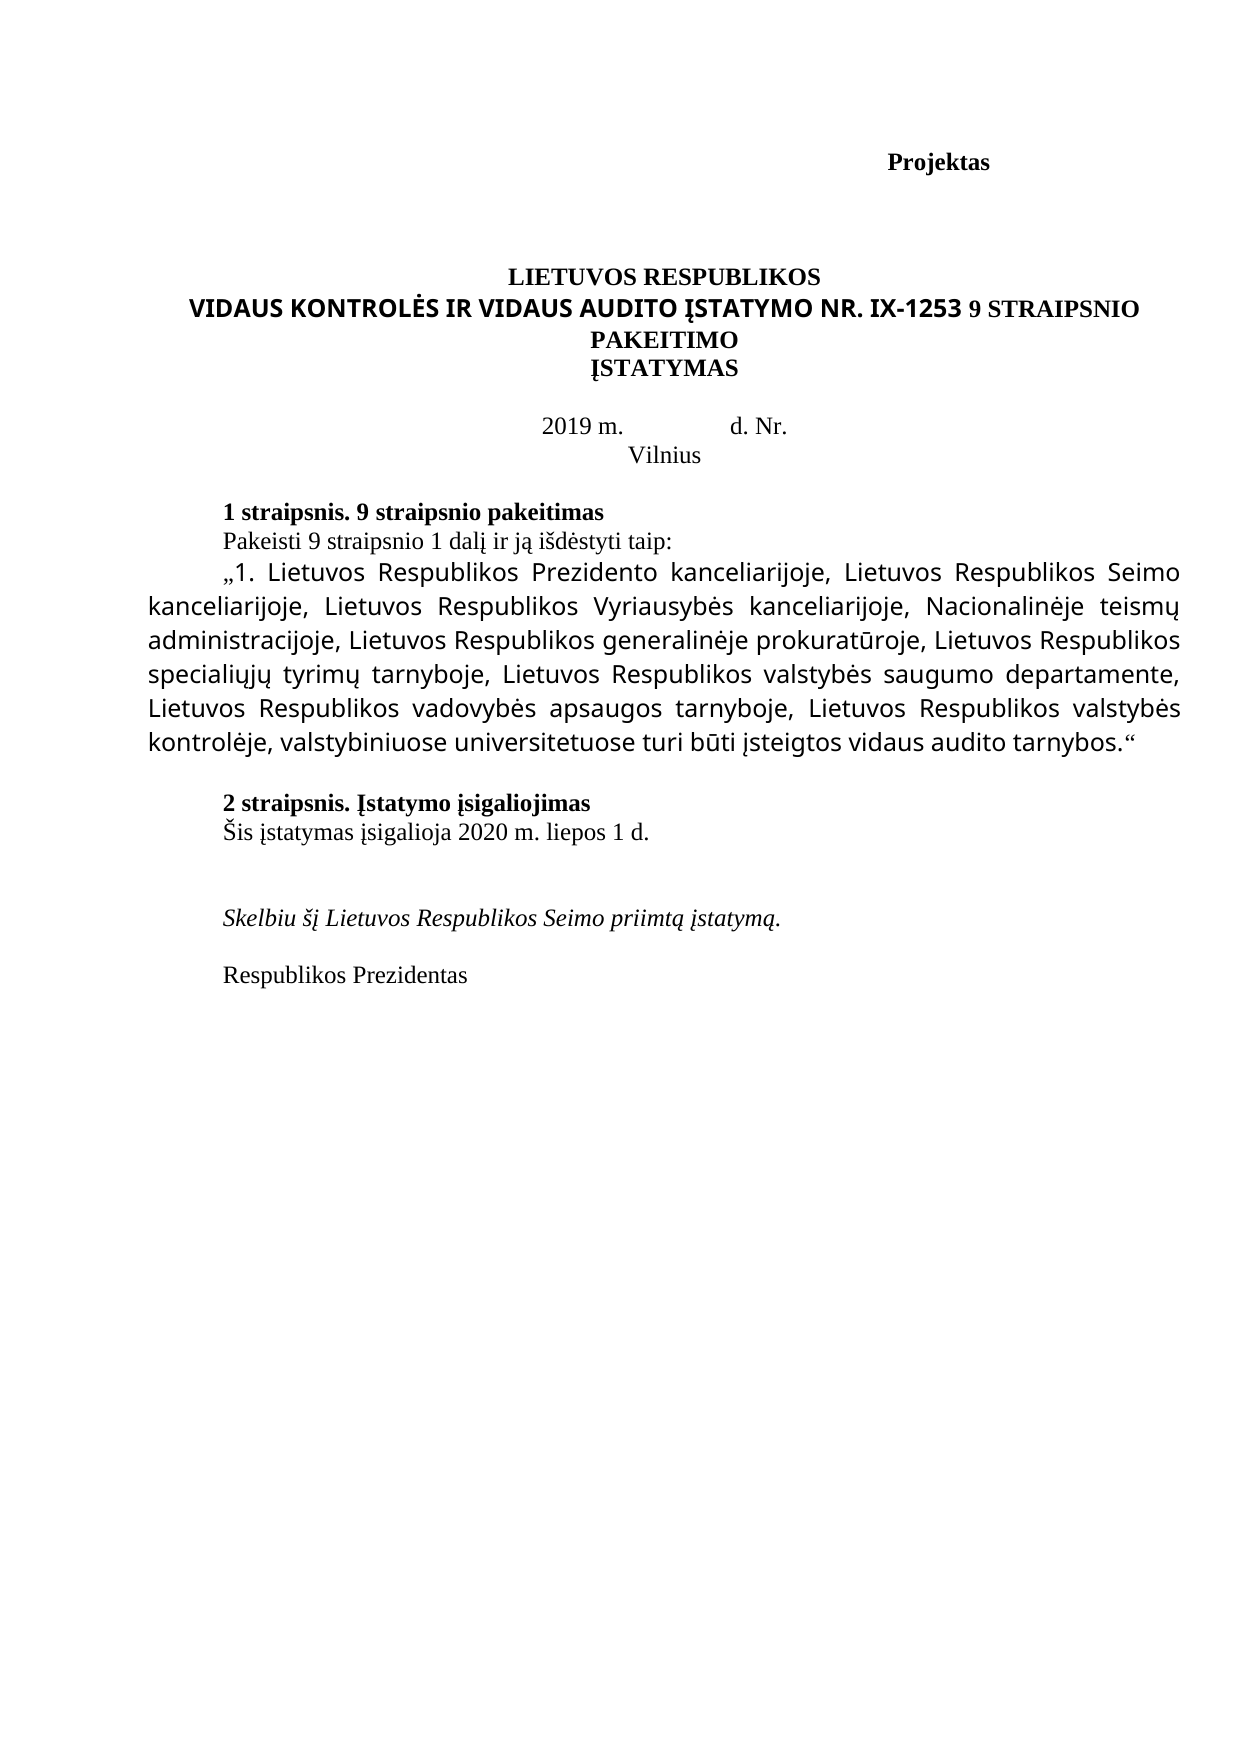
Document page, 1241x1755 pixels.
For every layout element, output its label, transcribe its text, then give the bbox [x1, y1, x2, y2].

text 2019 m. d. Nr. [148, 411, 1181, 440]
text Pakeisti 9 straipsnio 1 dalį ir ją išdėstyti taip: [148, 526, 1181, 555]
text Vilnius [148, 440, 1181, 468]
text 2 straipsnis. Įstatymo įsigaliojimas [148, 788, 1178, 817]
text Projektas [823, 147, 1181, 176]
text Skelbiu šį Lietuvos Respublikos Seimo priimtą įstatymą. [148, 903, 1178, 932]
text „1. Lietuvos Respublikos Prezidento kanceliarijoje, Lietuvos Respublikos Seimo kanceliarijoje, Lietuvos Respublikos Vyriausybės kanceliarijoje, Nacionalinėje teismų administracijoje, Lietuvos Respublikos generalinėje prokuratūroje, Lietuvos Respublikos specialiųjų tyrimų tarnyboje, Lietuvos Respublikos valstybės saugumo departamente, Lietuvos Respublikos vadovybės apsaugos tarnyboje, Lietuvos Respublikos valstybės kontrolėje, valstybiniuose universitetuose turi būti įsteigtos vidaus audito tarnybos.“ [148, 555, 1181, 759]
text Šis įstatymas įsigalioja 2020 m. liepos 1 d. [148, 817, 1178, 845]
text ĮSTATYMAS [148, 353, 1181, 382]
text Respublikos Prezidentas [148, 960, 1178, 989]
text 1 straipsnis. 9 straipsnio pakeitimas [148, 497, 1181, 526]
text VIDAUS KONTROLĖS IR VIDAUS AUDITO ĮSTATYMO NR. IX-1253 9 STRAIPSNIO PAKEITIMO [148, 291, 1181, 353]
text LIETUVOS RESPUBLIKOS [148, 262, 1181, 291]
